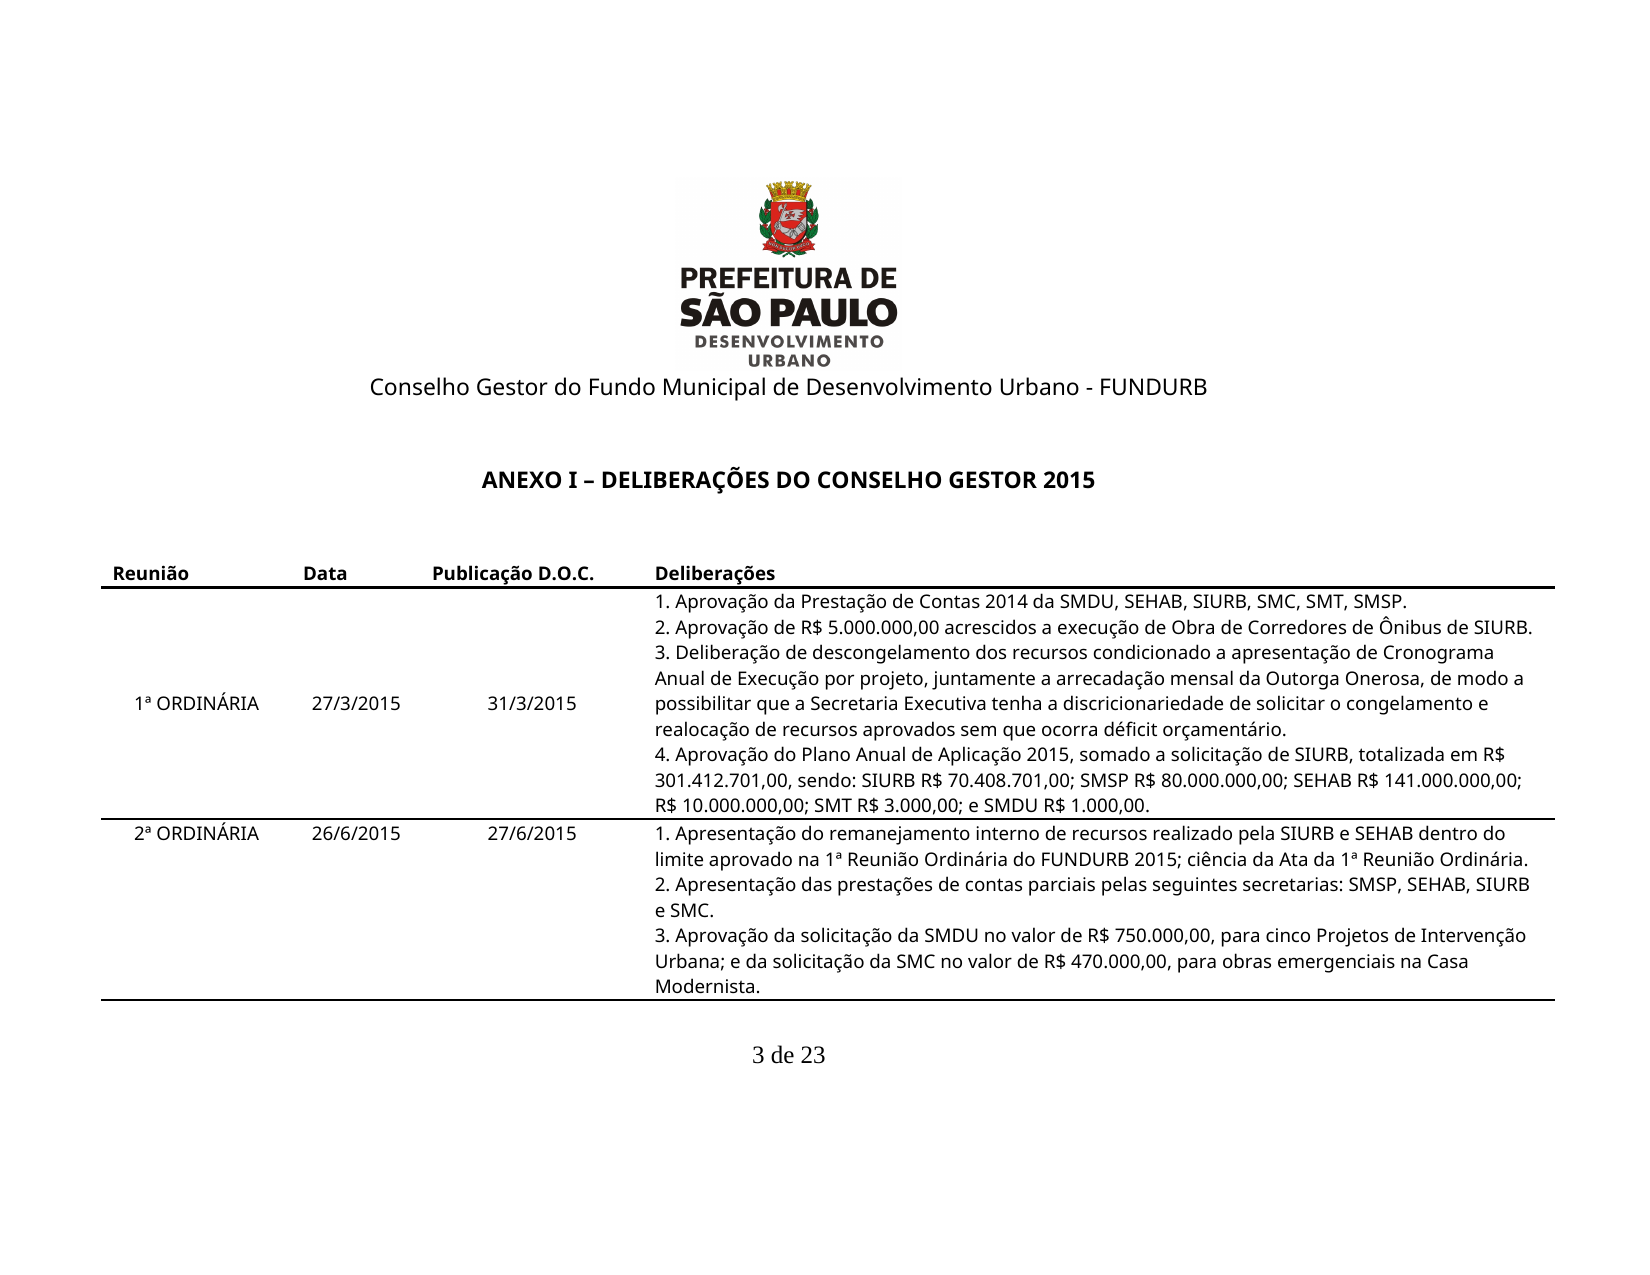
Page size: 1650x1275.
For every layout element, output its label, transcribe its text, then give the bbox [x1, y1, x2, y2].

table_cell 1. Aprovação da Prestação de Contas 2014 da SMDU, SEHAB, SIURB, SMC, SMT, SMSP. 2. Aprovação de R$ 5.000.000,00 acrescidos a execução de Obra de Corredores de Ônibus de SIURB. 3. Deliberação de descongelamento dos recursos condicionado a apresentação de Cronograma Anual de Execução por projeto, juntamente a arrecadação mensal da Outorga Onerosa, de modo a possibilitar que a Secretaria Executiva tenha a discricionariedade de solicitar o congelamento e realocação de recursos aprovados sem que ocorra déficit orçamentário. 4. Aprovação do Plano Anual de Aplicação 2015, somado a solicitação de SIURB, totalizada em R$ 301.412.701,00, sendo: SIURB R$ 70.408.701,00; SMSP R$ 80.000.000,00; SEHAB R$ 141.000.000,00; R$ 10.000.000,00; SMT R$ 3.000,00; e SMDU R$ 1.000,00. [643, 589, 1555, 818]
table_cell 1ª ORDINÁRIA [101, 589, 292, 818]
text ANEXO I – DELIBERAÇÕES DO CONSELHO GESTOR 2015 [75, 463, 1502, 495]
table_header Reunião [101, 560, 292, 586]
table_header Publicação D.O.C. [421, 560, 643, 586]
table_cell 27/3/2015 [292, 589, 421, 818]
table_cell 27/6/2015 [421, 820, 643, 999]
table_cell 1. Apresentação do remanejamento interno de recursos realizado pela SIURB e SEHAB dentro do limite aprovado na 1ª Reunião Ordinária do FUNDURB 2015; ciência da Ata da 1ª Reunião Ordinária. 2. Apresentação das prestações de contas parciais pelas seguintes secretarias: SMSP, SEHAB, SIURB e SMC. 3. Aprovação da solicitação da SMDU no valor de R$ 750.000,00, para cinco Projetos de Intervenção Urbana; e da solicitação da SMC no valor de R$ 470.000,00, para obras emergenciais na Casa Modernista. [643, 820, 1555, 999]
table_header Data [292, 560, 421, 586]
table_cell 31/3/2015 [421, 589, 643, 818]
table_header Deliberações [643, 560, 1555, 586]
table_cell 26/6/2015 [292, 820, 421, 999]
table_cell 2ª ORDINÁRIA [101, 820, 292, 999]
